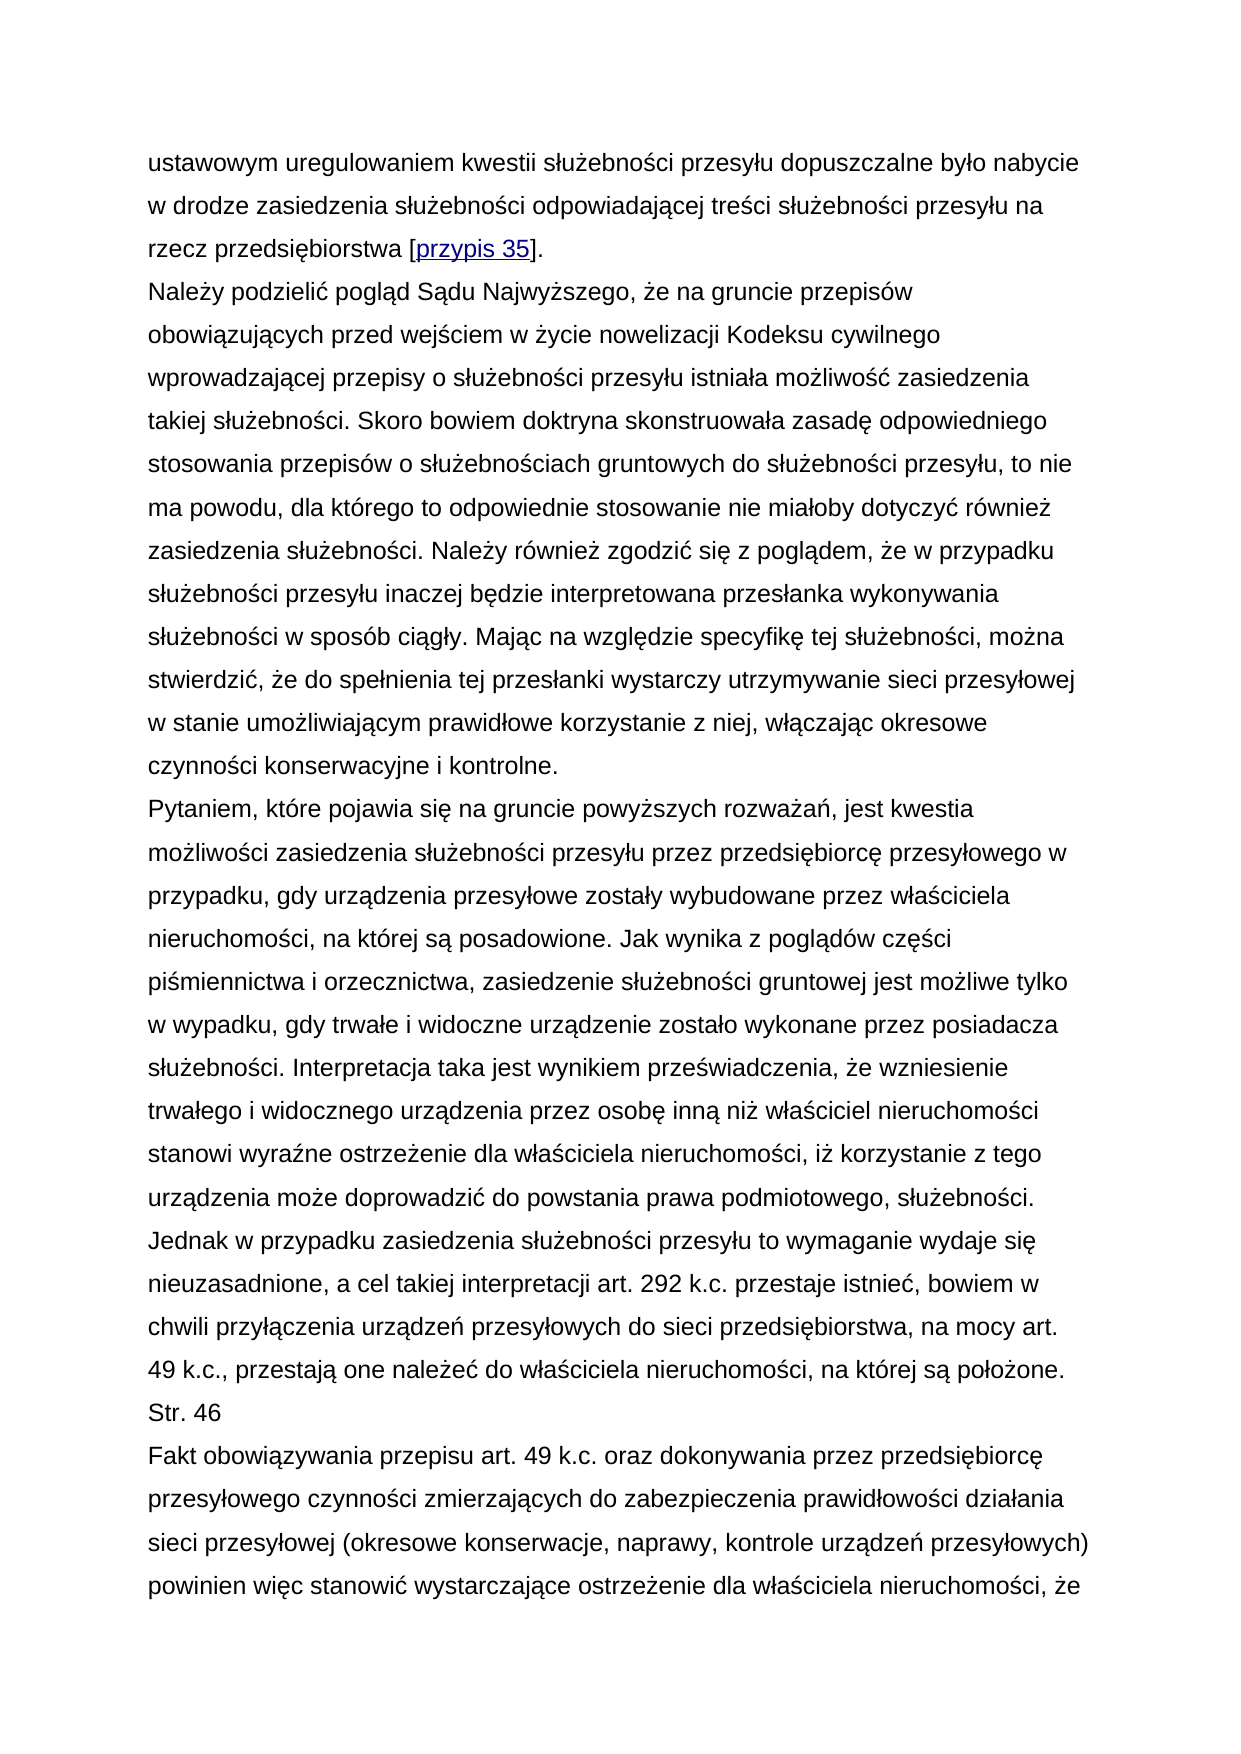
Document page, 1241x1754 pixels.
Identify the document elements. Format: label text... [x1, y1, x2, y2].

text ustawowym uregulowaniem kwestii służebności przesyłu dopuszczalne było nabycie w drodze zasiedzenia służebności odpowiadającej treści służebności przesyłu na rzecz przedsiębiorstwa [przypis 35]. [148, 148, 1093, 263]
text Pytaniem, które pojawia się na gruncie powyższych rozważań, jest kwestia możliwości zasiedzenia służebności przesyłu przez przedsiębiorcę przesyłowego w przypadku, gdy urządzenia przesyłowe zostały wybudowane przez właściciela nieruchomości, na której są posadowione. Jak wynika z poglądów części piśmiennictwa i orzecznictwa, zasiedzenie służebności gruntowej jest możliwe tylko w wypadku, gdy trwałe i widoczne urządzenie zostało wykonane przez posiadacza służebności. Interpretacja taka jest wynikiem przeświadczenia, że wzniesienie trwałego i widocznego urządzenia przez osobę inną niż właściciel nieruchomości stanowi wyraźne ostrzeżenie dla właściciela nieruchomości, iż korzystanie z tego urządzenia może doprowadzić do powstania prawa podmiotowego, służebności. Jednak w przypadku zasiedzenia służebności przesyłu to wymaganie wydaje się nieuzasadnione, a cel takiej interpretacji art. 292 k.c. przestaje istnieć, bowiem w chwili przyłączenia urządzeń przesyłowych do sieci przedsiębiorstwa, na mocy art. 49 k.c., przestają one należeć do właściciela nieruchomości, na której są położone. [148, 794, 1093, 1384]
text Należy podzielić pogląd Sądu Najwyższego, że na gruncie przepisów obowiązujących przed wejściem w życie nowelizacji Kodeksu cywilnego wprowadzającej przepisy o służebności przesyłu istniała możliwość zasiedzenia takiej służebności. Skoro bowiem doktryna skonstruowała zasadę odpowiedniego stosowania przepisów o służebnościach gruntowych do służebności przesyłu, to nie ma powodu, dla którego to odpowiednie stosowanie nie miałoby dotyczyć również zasiedzenia służebności. Należy również zgodzić się z poglądem, że w przypadku służebności przesyłu inaczej będzie interpretowana przesłanka wykonywania służebności w sposób ciągły. Mając na względzie specyfikę tej służebności, można stwierdzić, że do spełnienia tej przesłanki wystarczy utrzymywanie sieci przesyłowej w stanie umożliwiającym prawidłowe korzystanie z niej, włączając okresowe czynności konserwacyjne i kontrolne. [148, 277, 1093, 780]
text Fakt obowiązywania przepisu art. 49 k.c. oraz dokonywania przez przedsiębiorcę przesyłowego czynności zmierzających do zabezpieczenia prawidłowości działania sieci przesyłowej (okresowe konserwacje, naprawy, kontrole urządzeń przesyłowych) powinien więc stanowić wystarczające ostrzeżenie dla właściciela nieruchomości, że [148, 1441, 1093, 1599]
text Str. 46 [148, 1398, 1093, 1427]
